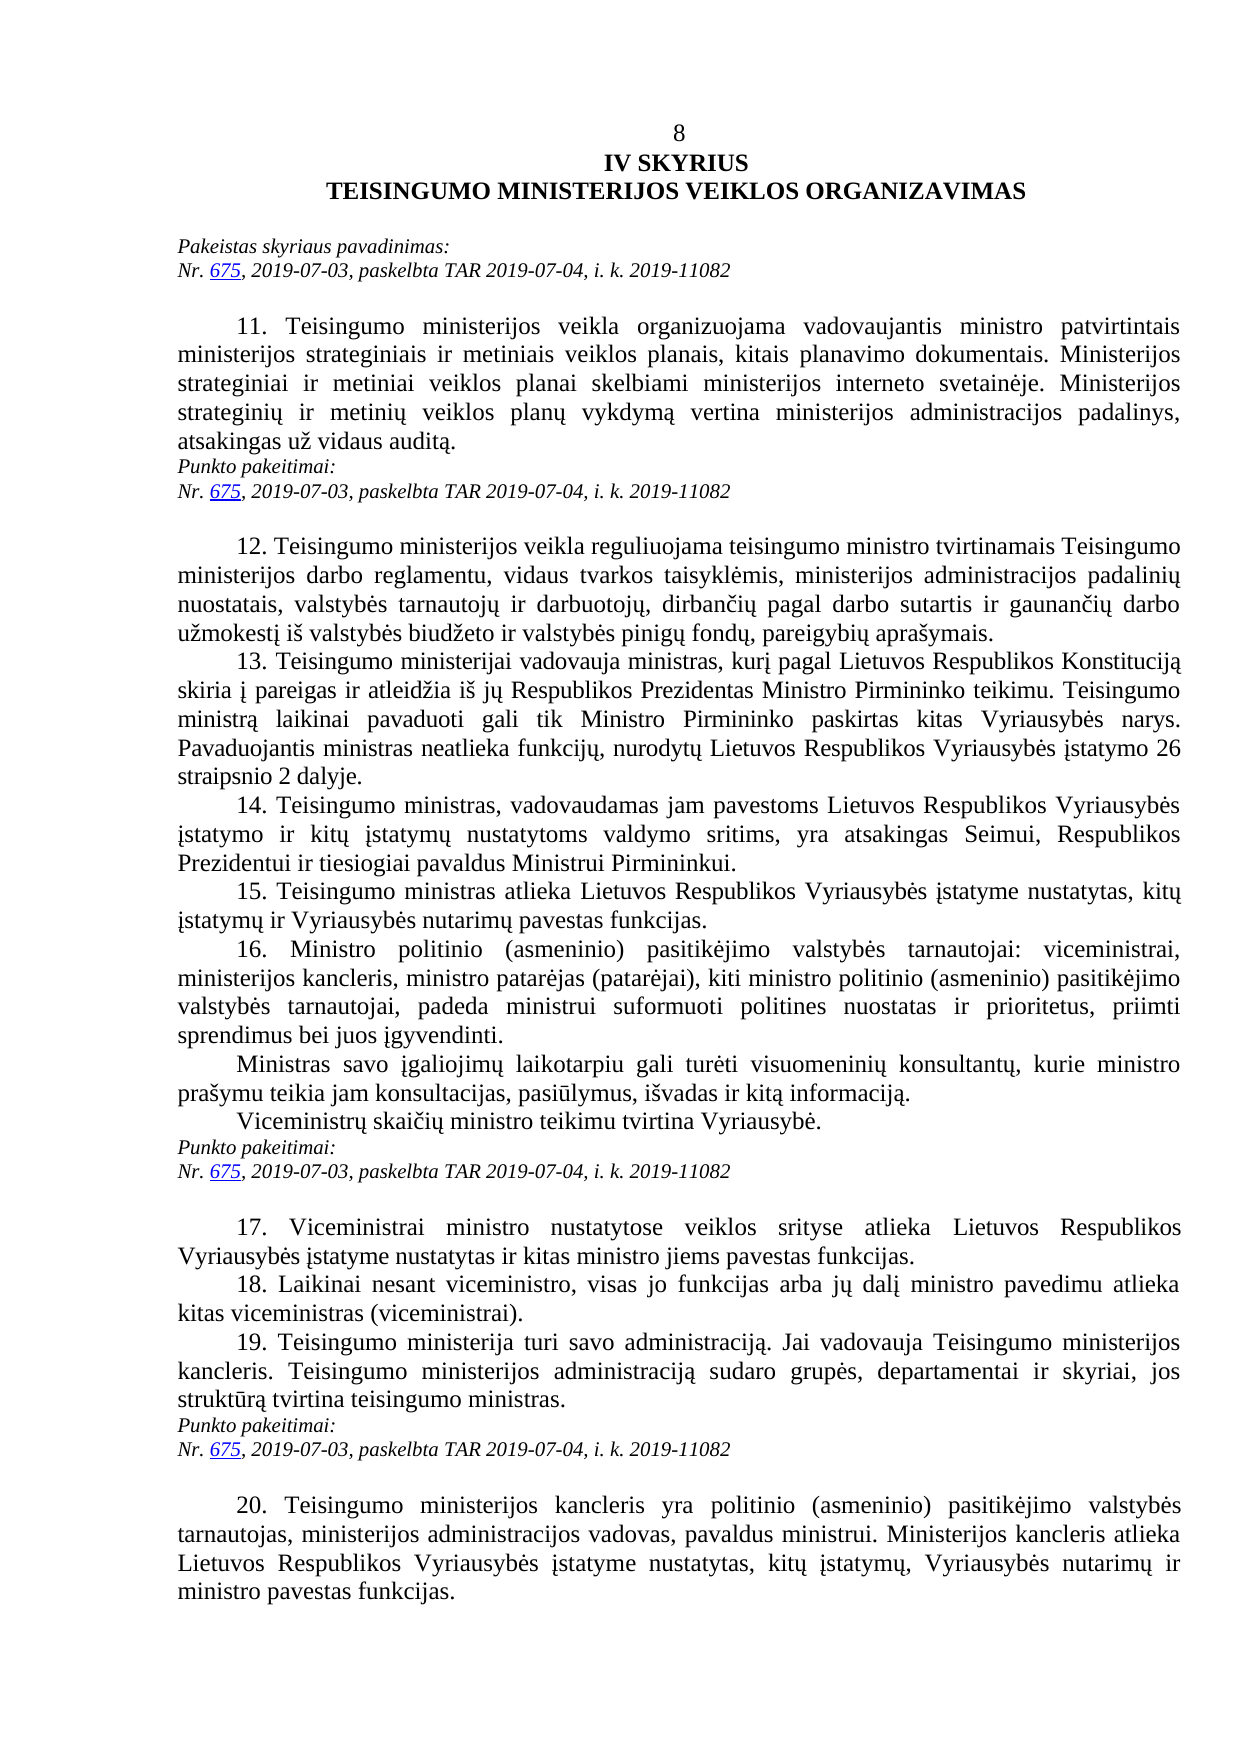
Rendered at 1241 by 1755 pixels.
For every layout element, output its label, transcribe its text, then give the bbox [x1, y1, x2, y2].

text 12. Teisingumo ministerijos veikla reguliuojama teisingumo ministro tvirtinamais Teisingumo ministerijos darbo reglamentu, vidaus tvarkos taisyklėmis, ministerijos administracijos padalinių nuostatais, valstybės tarnautojų ir darbuotojų, dirbančių pagal darbo sutartis ir gaunančių darbo užmokestį iš valstybės biudžeto ir valstybės pinigų fondų, pareigybių aprašymais. [177, 531, 1181, 646]
text Viceministrų skaičių ministro teikimu tvirtina Vyriausybė. [177, 1106, 1181, 1135]
text Punkto pakeitimai: [177, 1413, 1181, 1437]
text 17. Viceministrai ministro nustatytose veiklos srityse atlieka Lietuvos Respublikos Vyriausybės įstatyme nustatytas ir kitas ministro jiems pavestas funkcijas. [177, 1212, 1181, 1269]
text Nr. 675, 2019-07-03, paskelbta TAR 2019-07-04, i. k. 2019-11082 [177, 258, 1181, 282]
text Pakeistas skyriaus pavadinimas: [177, 234, 1181, 258]
text 14. Teisingumo ministras, vadovaudamas jam pavestoms Lietuvos Respublikos Vyriausybės įstatymo ir kitų įstatymų nustatytoms valdymo sritims, yra atsakingas Seimui, Respublikos Prezidentui ir tiesiogiai pavaldus Ministrui Pirmininkui. [177, 790, 1181, 876]
text 20. Teisingumo ministerijos kancleris yra politinio (asmeninio) pasitikėjimo valstybės tarnautojas, ministerijos administracijos vadovas, pavaldus ministrui. Ministerijos kancleris atlieka Lietuvos Respublikos Vyriausybės įstatyme nustatytas, kitų įstatymų, Vyriausybės nutarimų ir ministro pavestas funkcijas. [177, 1490, 1181, 1605]
text Nr. 675, 2019-07-03, paskelbta TAR 2019-07-04, i. k. 2019-11082 [177, 1437, 1181, 1461]
text Nr. 675, 2019-07-03, paskelbta TAR 2019-07-04, i. k. 2019-11082 [177, 1159, 1181, 1183]
text IV SKYRIUS TEISINGUMO MINISTERIJOS VEIKLOS ORGANIZAVIMAS [177, 148, 1181, 205]
text Punkto pakeitimai: [177, 1135, 1181, 1159]
text 13. Teisingumo ministerijai vadovauja ministras, kurį pagal Lietuvos Respublikos Konstituciją skiria į pareigas ir atleidžia iš jų Respublikos Prezidentas Ministro Pirmininko teikimu. Teisingumo ministrą laikinai pavaduoti gali tik Ministro Pirmininko paskirtas kitas Vyriausybės narys. Pavaduojantis ministras neatlieka funkcijų, nurodytų Lietuvos Respublikos Vyriausybės įstatymo 26 straipsnio 2 dalyje. [177, 646, 1181, 790]
text 18. Laikinai nesant viceministro, visas jo funkcijas arba jų dalį ministro pavedimu atlieka kitas viceministras (viceministrai). [177, 1269, 1181, 1327]
text Punkto pakeitimai: [177, 454, 1181, 478]
text Nr. 675, 2019-07-03, paskelbta TAR 2019-07-04, i. k. 2019-11082 [177, 478, 1181, 503]
text 11. Teisingumo ministerijos veikla organizuojama vadovaujantis ministro patvirtintais ministerijos strateginiais ir metiniais veiklos planais, kitais planavimo dokumentais. Ministerijos strateginiai ir metiniai veiklos planai skelbiami ministerijos interneto svetainėje. Ministerijos strateginių ir metinių veiklos planų vykdymą vertina ministerijos administracijos padalinys, atsakingas už vidaus auditą. [177, 311, 1181, 454]
text 15. Teisingumo ministras atlieka Lietuvos Respublikos Vyriausybės įstatyme nustatytas, kitų įstatymų ir Vyriausybės nutarimų pavestas funkcijas. [177, 876, 1181, 934]
text 19. Teisingumo ministerija turi savo administraciją. Jai vadovauja Teisingumo ministerijos kancleris. Teisingumo ministerijos administraciją sudaro grupės, departamentai ir skyriai, jos struktūrą tvirtina teisingumo ministras. [177, 1327, 1181, 1413]
text Ministras savo įgaliojimų laikotarpiu gali turėti visuomeninių konsultantų, kurie ministro prašymu teikia jam konsultacijas, pasiūlymus, išvadas ir kitą informaciją. [177, 1049, 1181, 1106]
text 16. Ministro politinio (asmeninio) pasitikėjimo valstybės tarnautojai: viceministrai, ministerijos kancleris, ministro patarėjas (patarėjai), kiti ministro politinio (asmeninio) pasitikėjimo valstybės tarnautojai, padeda ministrui suformuoti politines nuostatas ir prioritetus, priimti sprendimus bei juos įgyvendinti. [177, 934, 1181, 1049]
